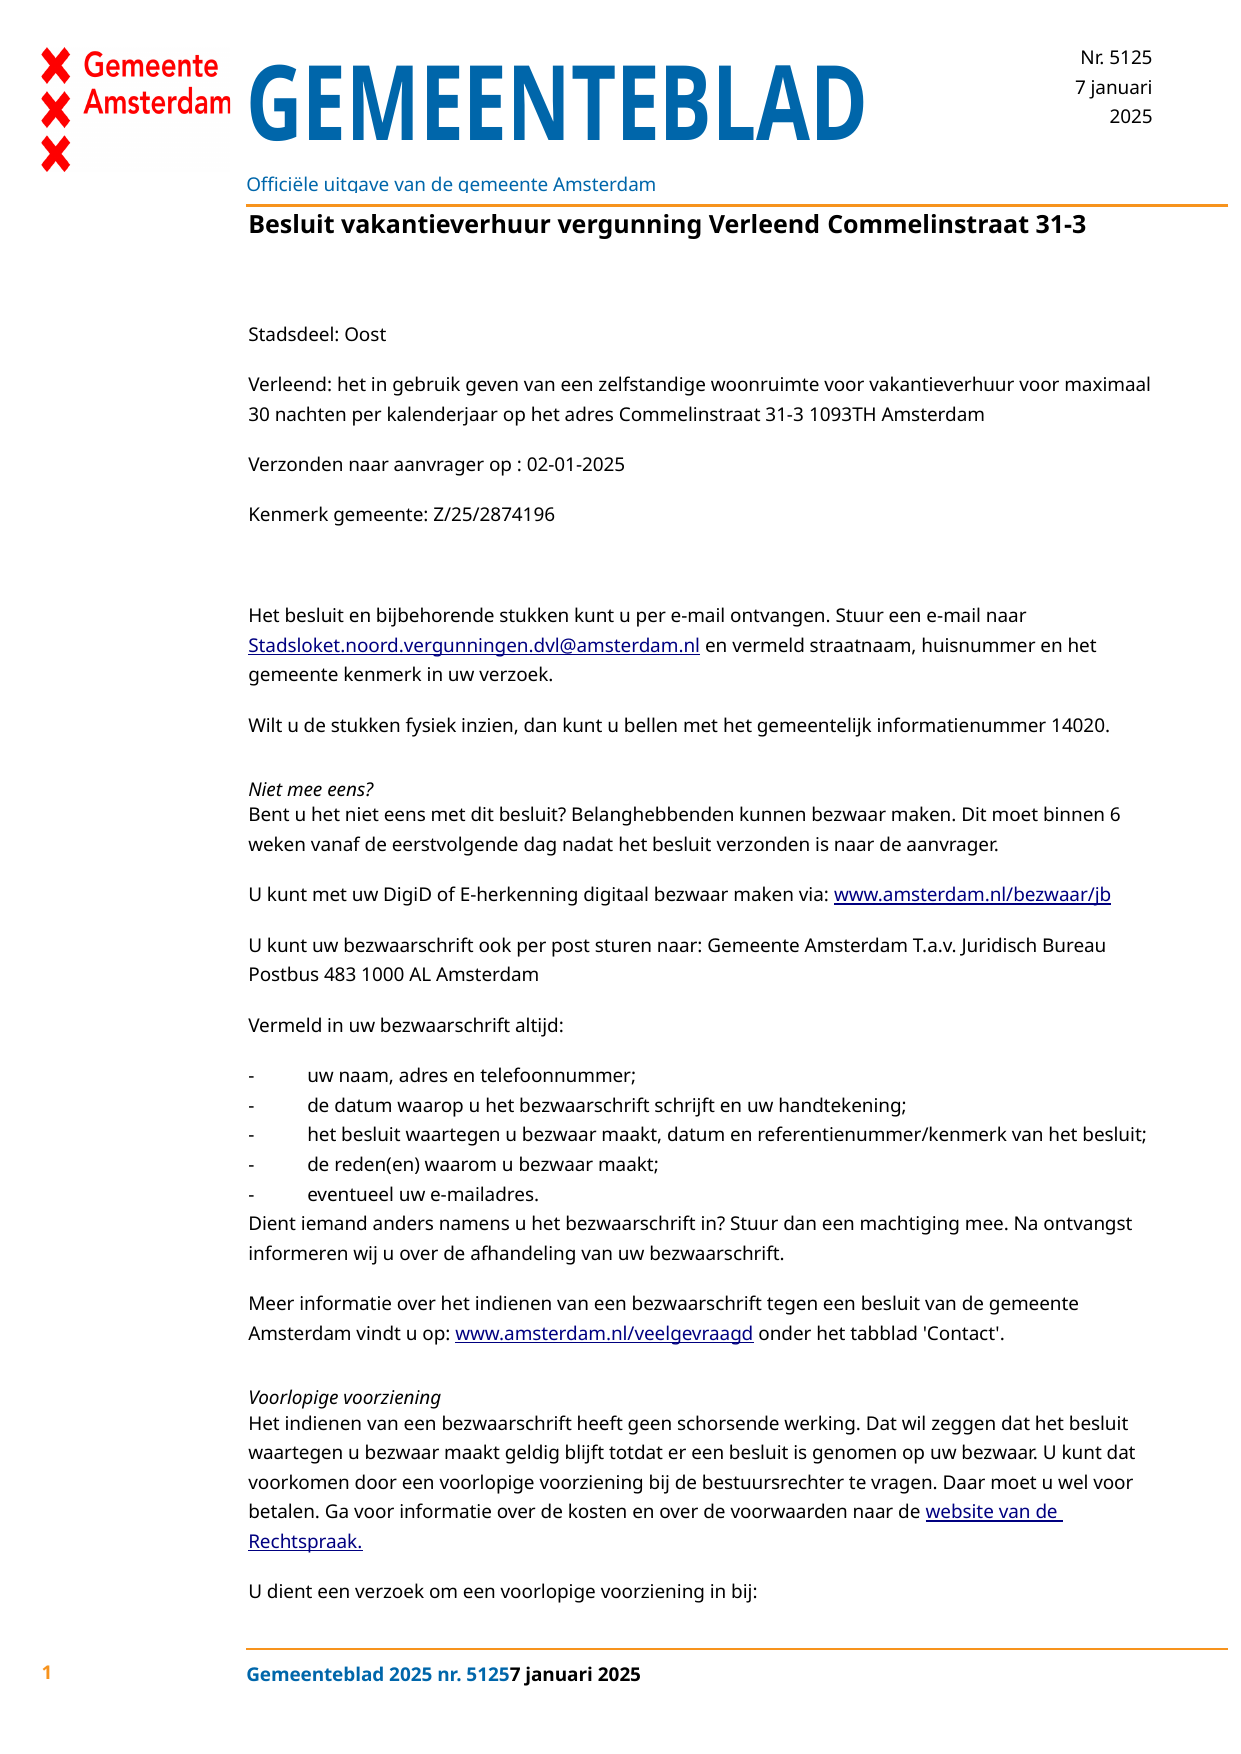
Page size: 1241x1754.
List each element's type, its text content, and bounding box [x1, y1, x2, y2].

text Stadsdeel: Oost [248, 321, 1152, 346]
text Meer informatie over het indienen van een bezwaarschrift tegen een besluit van de gemeente Amsterdam vindt u op: www.amsterdam.nl/veelgevraagd onder het tabblad 'Contact'. [248, 1290, 1152, 1346]
text Kenmerk gemeente: Z/25/2874196 [248, 502, 1152, 527]
list eventueel uw e-mailadres. [248, 1181, 1152, 1207]
text Verleend: het in gebruik geven van een zelfstandige woonruimte voor vakantieverhuur voor maximaal 30 nachten per kalenderjaar op het adres Commelinstraat 31-3 1093TH Amsterdam [248, 371, 1152, 426]
list de reden(en) waarom u bezwaar maakt; [248, 1151, 1152, 1177]
text Voorlopige voorziening [248, 1384, 1152, 1410]
list uw naam, adres en telefoonnummer; [248, 1062, 1152, 1088]
text Het besluit en bijbehorende stukken kunt u per e-mail ontvangen. Stuur een e-mail naar Stadsloket.noord.vergunningen.dvl@amsterdam.nl en vermeld straatnaam, huisnummer en het gemeente kenmerk in uw verzoek. [248, 602, 1152, 687]
text Niet mee eens? [248, 776, 1152, 802]
text Vermeld in uw bezwaarschrift altijd: [248, 1012, 1152, 1038]
picture [41, 47, 231, 172]
text U dient een verzoek om een voorlopige voorziening in bij: [248, 1578, 1152, 1604]
text Dient iemand anders namens u het bezwaarschrift in? Stuur dan een machtiging mee. Na ontvangst informeren wij u over de afhandeling van uw bezwaarschrift. [248, 1210, 1152, 1266]
text U kunt uw bezwaarschrift ook per post sturen naar: Gemeente Amsterdam T.a.v. Juridisch Bureau Postbus 483 1000 AL Amsterdam [248, 932, 1152, 987]
list de datum waarop u het bezwaarschrift schrijft en uw handtekening; [248, 1092, 1152, 1118]
text Verzonden naar aanvrager op : 02-01-2025 [248, 451, 1152, 477]
text Wilt u de stukken fysiek inzien, dan kunt u bellen met het gemeentelijk informatienummer 14020. [248, 712, 1152, 738]
text U kunt met uw DigiD of E-herkenning digitaal bezwaar maken via: www.amsterdam.nl/bezwaar/jb [248, 882, 1152, 907]
text Besluit vakantieverhuur vergunning Verleend Commelinstraat 31-3 [248, 207, 1152, 241]
text Bent u het niet eens met dit besluit? Belanghebbenden kunnen bezwaar maken. Dit moet binnen 6 weken vanaf de eerstvolgende dag nadat het besluit verzonden is naar de aanvrager. [248, 802, 1152, 857]
list het besluit waartegen u bezwaar maakt, datum en referentienummer/kenmerk van het besluit; [248, 1122, 1152, 1147]
text Het indienen van een bezwaarschrift heeft geen schorsende werking. Dat wil zeggen dat het besluit waartegen u bezwaar maakt geldig blijft totdat er een besluit is genomen op uw bezwaar. U kunt dat voorkomen door een voorlopige voorziening bij de bestuursrechter te vragen. Daar moet u wel voor betalen. Ga voor informatie over de kosten en over de voorwaarden naar de website van de Rechtspraak. [248, 1410, 1152, 1554]
